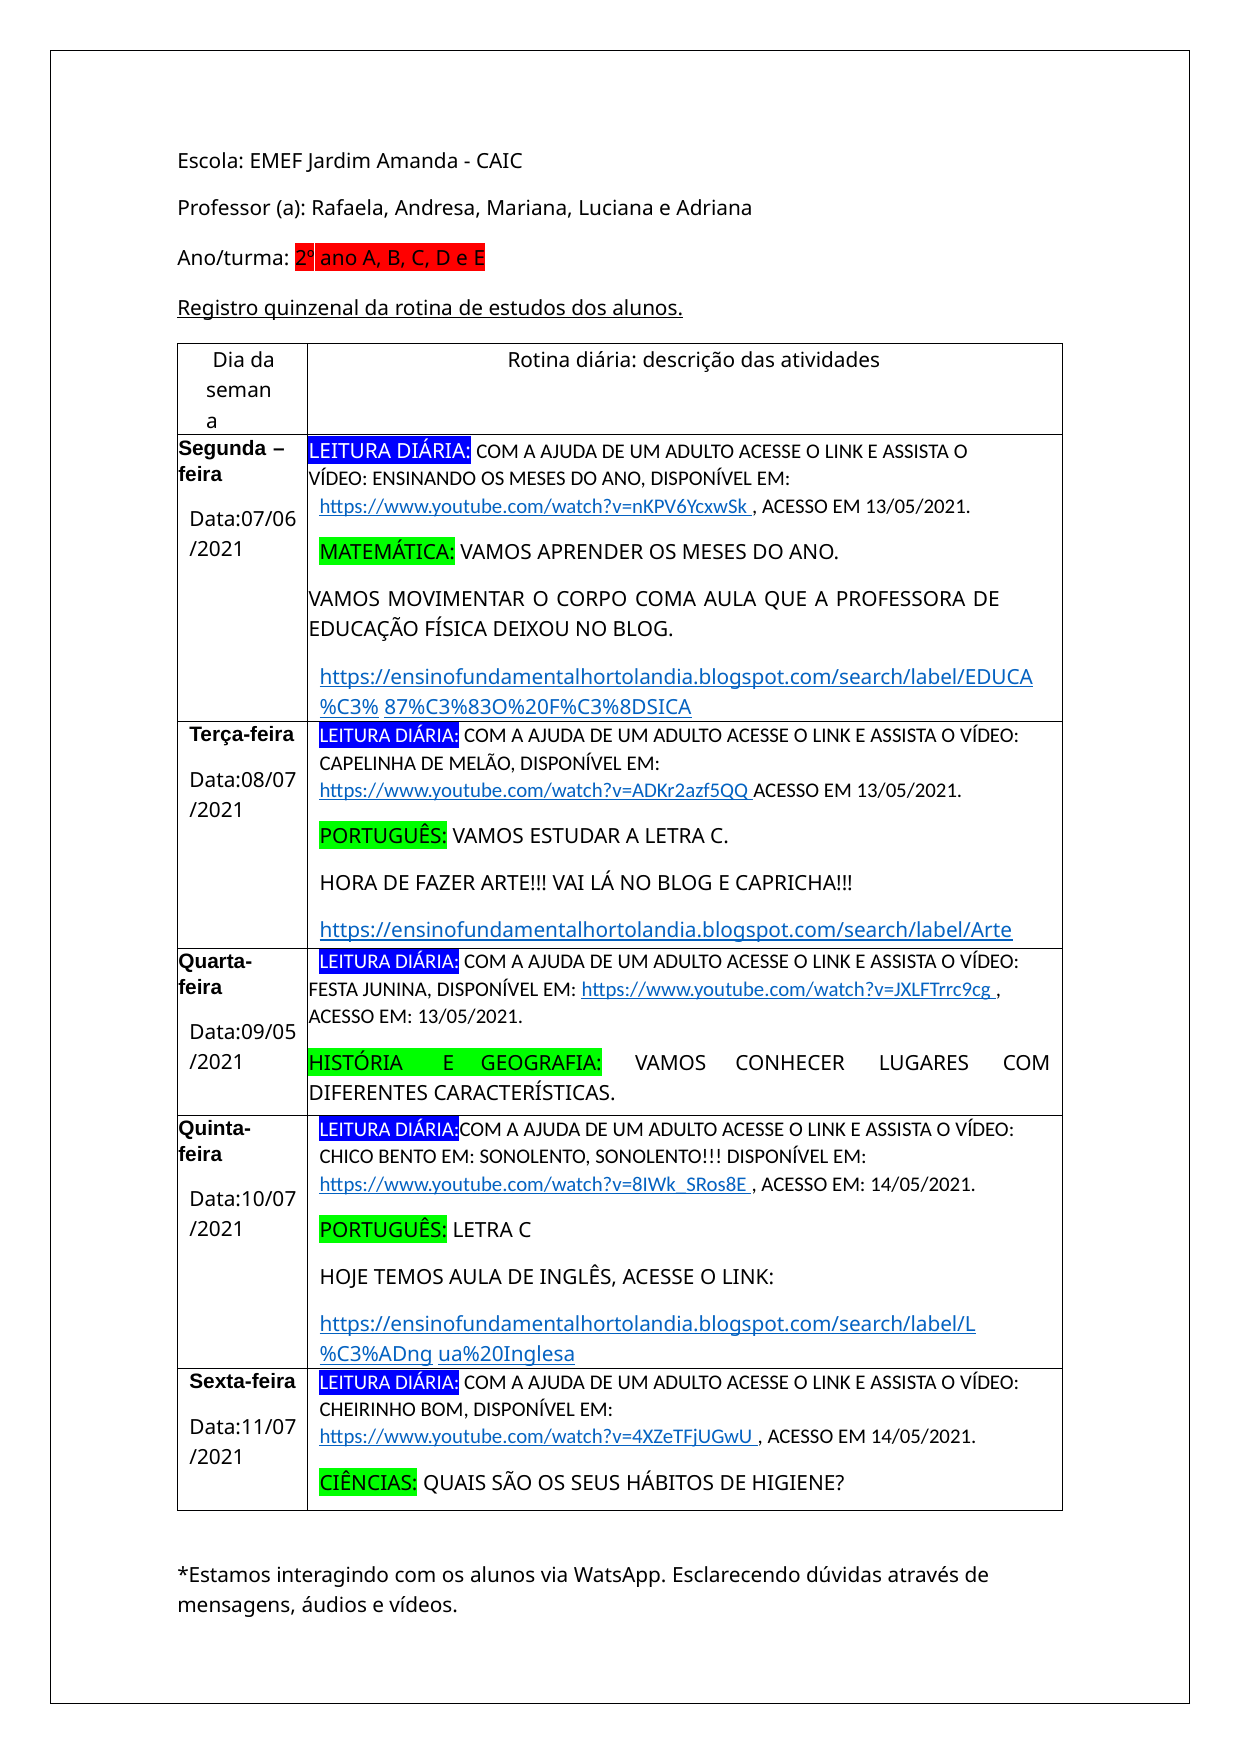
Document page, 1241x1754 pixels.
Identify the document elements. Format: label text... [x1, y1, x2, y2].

table_header Rotina diária: descrição das atividades [308, 344, 1062, 434]
table_cell LEITURA DIÁRIA: COM A AJUDA DE UM ADULTO ACESSE O LINK E ASSISTA O VÍDEO: CHEIRINHO BOM, DISPONÍVEL EM: https://www.youtube.com/watch?v=4XZeTFjUGwU , ACESSO EM 14/05/2021. CIÊNCIAS: QUAIS SÃO OS SEUS HÁBITOS DE HIGIENE? [308, 1369, 1062, 1509]
text Professor (a): Rafaela, Andresa, Mariana, Luciana e Adriana Ano/turma: 2º ano A, B, C, D e E [177, 193, 767, 271]
table_cell Segunda – feira Data:07/06 /2021 [178, 435, 307, 721]
table_cell LEITURA DIÁRIA: COM A AJUDA DE UM ADULTO ACESSE O LINK E ASSISTA O VÍDEO: FESTA JUNINA, DISPONÍVEL EM: https://www.youtube.com/watch?v=JXLFTrrc9cg , ACESSO EM: 13/05/2021. HISTÓRIA E GEOGRAFIA: VAMOS CONHECER LUGARES COM DIFERENTES CARACTERÍSTICAS. [308, 949, 1062, 1115]
table_cell Quarta- feira Data:09/05 /2021 [178, 949, 307, 1115]
table_header Dia da semana [178, 344, 307, 434]
table_cell LEITURA DIÁRIA: COM A AJUDA DE UM ADULTO ACESSE O LINK E ASSISTA O VÍDEO: ENSINANDO OS MESES DO ANO, DISPONÍVEL EM: https://www.youtube.com/watch?v=nKPV6YcxwSk , ACESSO EM 13/05/2021. MATEMÁTICA: VAMOS APRENDER OS MESES DO ANO. VAMOS MOVIMENTAR O CORPO COMA AULA QUE A PROFESSORA DE EDUCAÇÃO FÍSICA DEIXOU NO BLOG. https://ensinofundamentalhortolandia.blogspot.com/search/label/EDUCA%C3% 87%C3%83O%20F%C3%8DSICA [308, 435, 1062, 721]
table_cell LEITURA DIÁRIA:COM A AJUDA DE UM ADULTO ACESSE O LINK E ASSISTA O VÍDEO: CHICO BENTO EM: SONOLENTO, SONOLENTO!!! DISPONÍVEL EM: https://www.youtube.com/watch?v=8IWk_SRos8E , ACESSO EM: 14/05/2021. PORTUGUÊS: LETRA C HOJE TEMOS AULA DE INGLÊS, ACESSE O LINK: https://ensinofundamentalhortolandia.blogspot.com/search/label/L%C3%ADng ua%20Inglesa [308, 1116, 1062, 1368]
table_cell LEITURA DIÁRIA: COM A AJUDA DE UM ADULTO ACESSE O LINK E ASSISTA O VÍDEO: CAPELINHA DE MELÃO, DISPONÍVEL EM: https://www.youtube.com/watch?v=ADKr2azf5QQ ACESSO EM 13/05/2021. PORTUGUÊS: VAMOS ESTUDAR A LETRA C. HORA DE FAZER ARTE!!! VAI LÁ NO BLOG E CAPRICHA!!! https://ensinofundamentalhortolandia.blogspot.com/search/label/Arte [308, 722, 1062, 948]
text *Estamos interagindo com os alunos via WatsApp. Esclarecendo dúvidas através de mensagens, áudios e vídeos. [177, 1560, 1078, 1619]
text Registro quinzenal da rotina de estudos dos alunos. [177, 293, 1078, 321]
text Escola: EMEF Jardim Amanda - CAIC [177, 146, 1078, 174]
table_cell Terça-feira Data:08/07 /2021 [178, 722, 307, 948]
table_cell Quinta- feira Data:10/07 /2021 [178, 1116, 307, 1368]
table_cell Sexta-feira Data:11/07 /2021 [178, 1369, 307, 1509]
